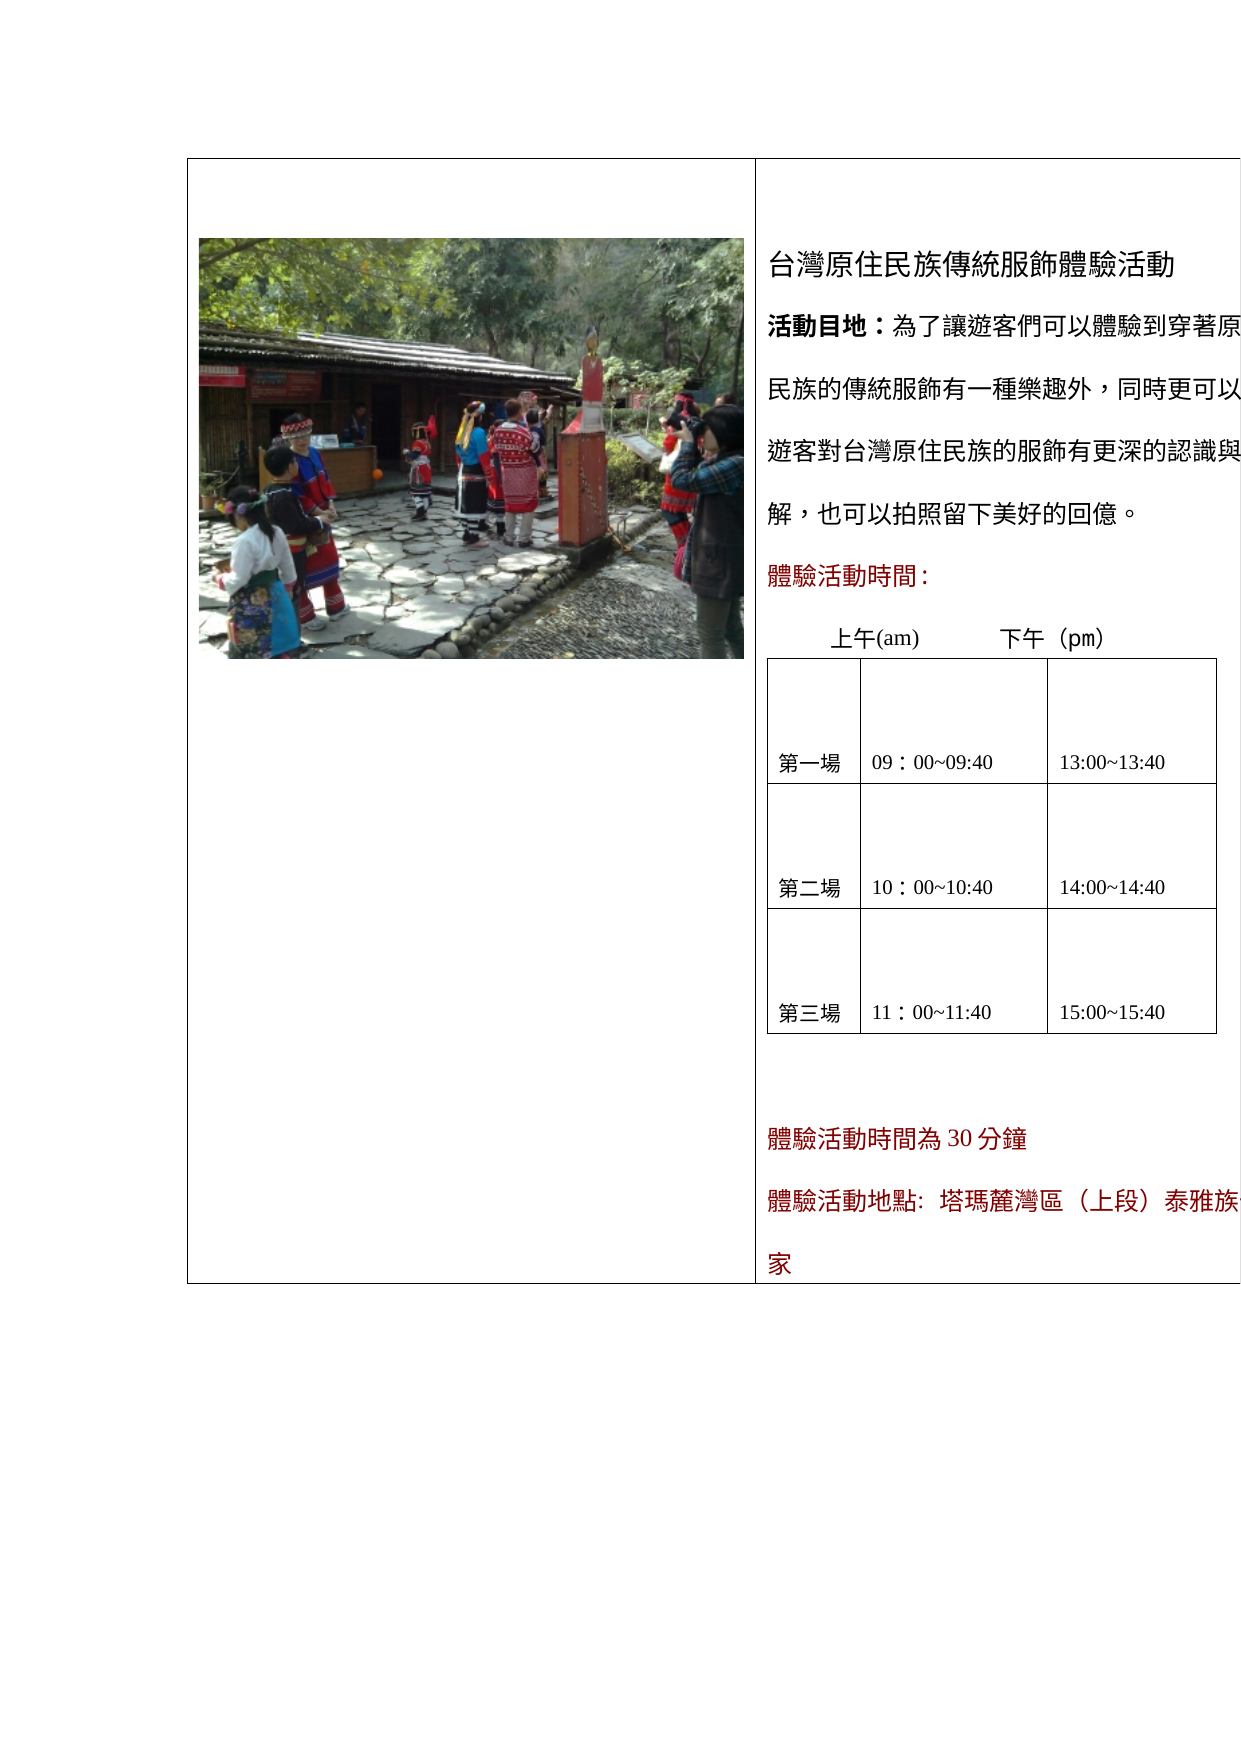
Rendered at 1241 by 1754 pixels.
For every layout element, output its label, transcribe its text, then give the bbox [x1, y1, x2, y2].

table_cell 第二場 [768, 784, 860, 908]
table_header 13:00~13:40 [1048, 659, 1216, 783]
table_cell 15:00~15:40 [1048, 909, 1216, 1033]
table_header 第一場 [768, 659, 860, 783]
table_cell 11：00~11:40 [861, 909, 1047, 1033]
table_cell 台灣原住民族傳統服飾體驗活動 活動目地：為了讓遊客們可以體驗到穿著原住民族的傳統服飾有一種樂趣外，同時更可以讓遊客對台灣原住民族的服飾有更深的認識與了解，也可以拍照留下美好的回億。 體驗活動時間: 上午(am) 下午（pm） 體驗活動時間為30分鐘 體驗活動地點: 塔瑪麓灣區（上段）泰雅族住家 [756, 159, 1240, 1283]
table_header 09：00~09:40 [861, 659, 1047, 783]
table_cell 第三場 [768, 909, 860, 1033]
table_cell 14:00~14:40 [1048, 784, 1216, 908]
table_cell 10：00~10:40 [861, 784, 1047, 908]
table_cell [188, 159, 755, 1283]
